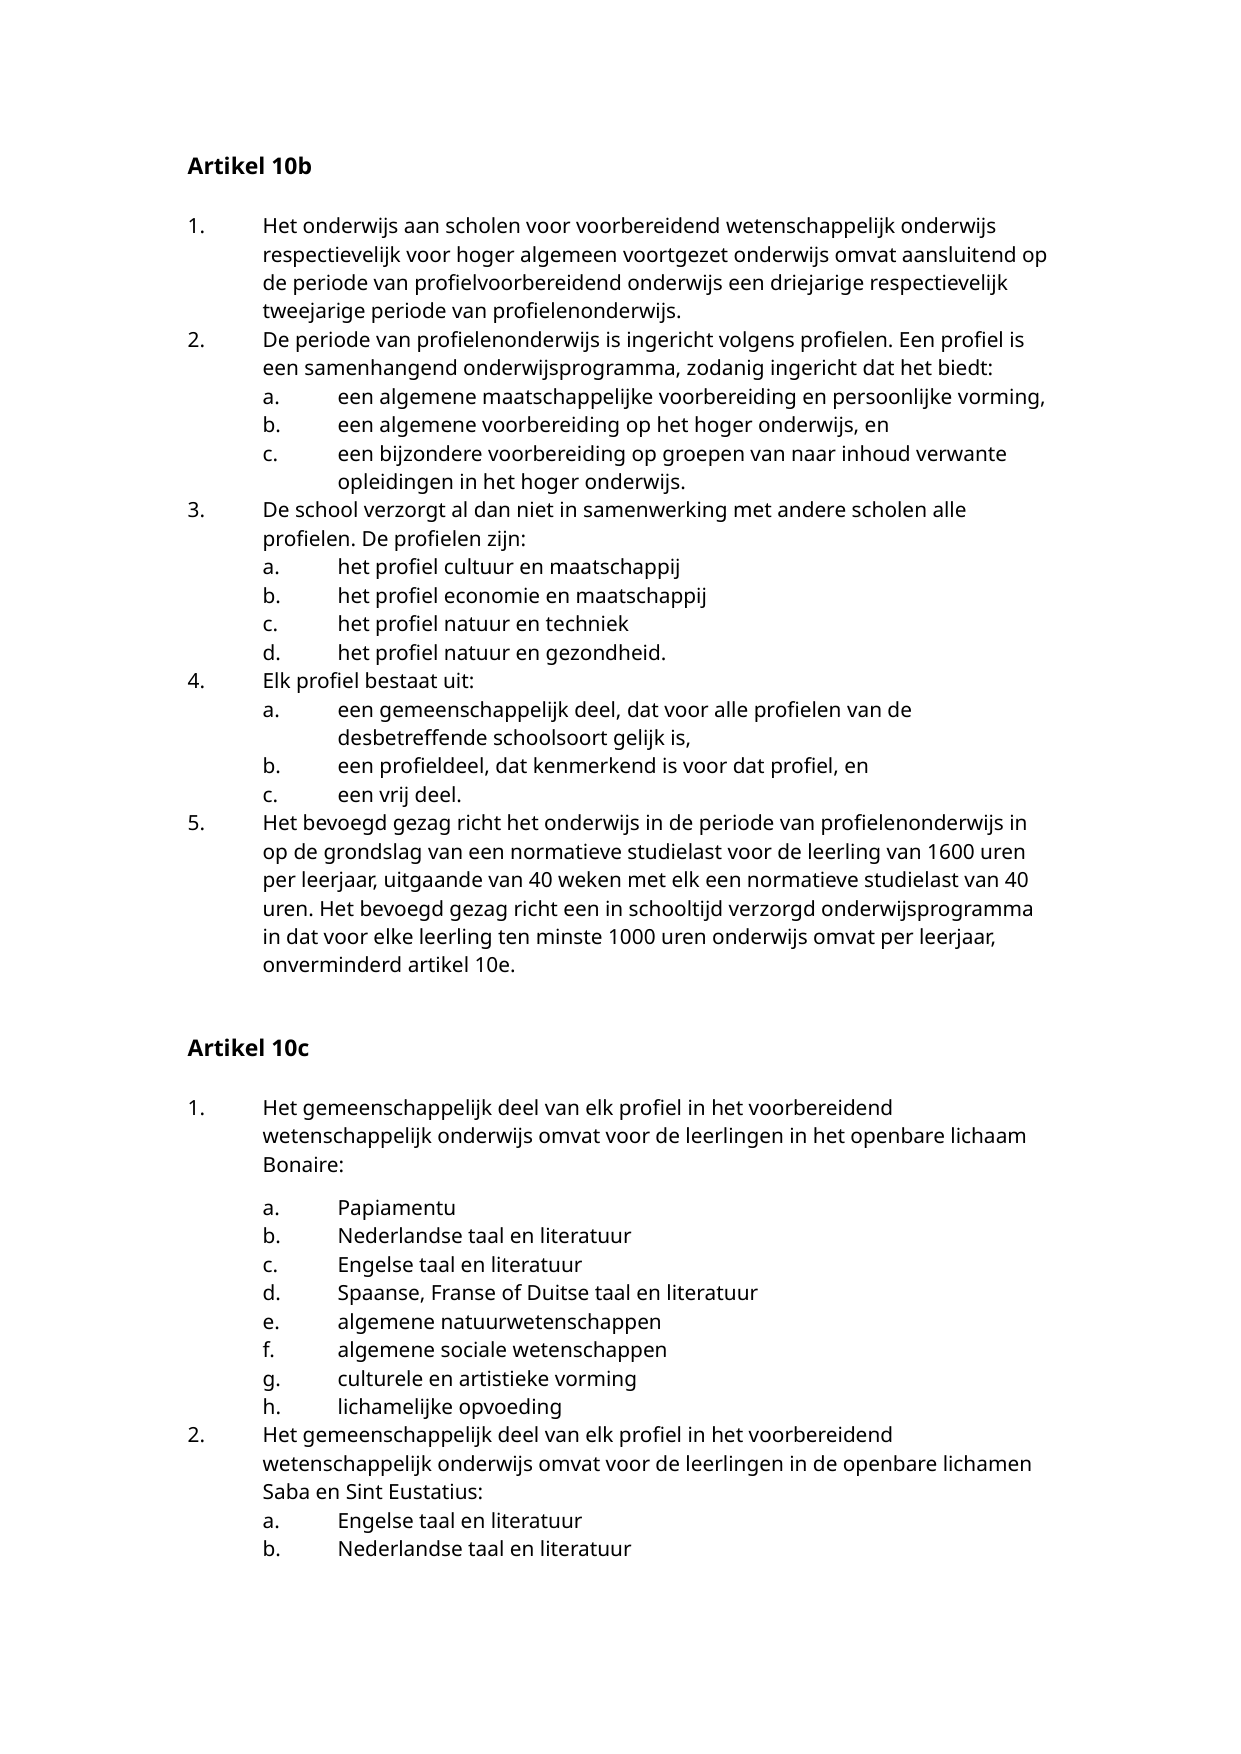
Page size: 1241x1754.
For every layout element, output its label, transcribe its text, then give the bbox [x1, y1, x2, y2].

list De school verzorgt al dan niet in samenwerking met andere scholen alle profielen. De profielen zijn: [187, 496, 1053, 552]
list een gemeenschappelijk deel, dat voor alle profielen van de desbetreffende schoolsoort gelijk is, [262, 695, 1053, 752]
list het profiel natuur en techniek [262, 609, 1053, 638]
list een vrij deel. [262, 780, 1053, 808]
list een algemene voorbereiding op het hoger onderwijs, en [262, 410, 1053, 439]
list een bijzondere voorbereiding op groepen van naar inhoud verwante opleidingen in het hoger onderwijs. [262, 439, 1053, 496]
list het profiel natuur en gezondheid. [262, 638, 1053, 666]
list Spaanse, Franse of Duitse taal en literatuur [262, 1278, 1053, 1307]
list Engelse taal en literatuur [262, 1250, 1053, 1278]
list Het gemeenschappelijk deel van elk profiel in het voorbereidend wetenschappelijk onderwijs omvat voor de leerlingen in de openbare lichamen Saba en Sint Eustatius: [187, 1421, 1053, 1506]
list Nederlandse taal en literatuur [262, 1222, 1053, 1250]
list culturele en artistieke vorming [262, 1364, 1053, 1392]
list De periode van profielenonderwijs is ingericht volgens profielen. Een profiel is een samenhangend onderwijsprogramma, zodanig ingericht dat het biedt: [187, 325, 1053, 382]
list algemene sociale wetenschappen [262, 1335, 1053, 1364]
list Engelse taal en literatuur [262, 1506, 1053, 1534]
list het profiel cultuur en maatschappij [262, 552, 1053, 581]
subtitle Artikel 10b [187, 150, 1053, 181]
list het profiel economie en maatschappij [262, 581, 1053, 609]
subtitle Artikel 10c [187, 1032, 1053, 1063]
list algemene natuurwetenschappen [262, 1307, 1053, 1335]
list een profieldeel, dat kenmerkend is voor dat profiel, en [262, 752, 1053, 780]
list Het onderwijs aan scholen voor voorbereidend wetenschappelijk onderwijs respectievelijk voor hoger algemeen voortgezet onderwijs omvat aansluitend op de periode van profielvoorbereidend onderwijs een driejarige respectievelijk tweejarige periode van profielenonderwijs. [187, 211, 1053, 325]
list Elk profiel bestaat uit: [187, 666, 1053, 695]
list Nederlandse taal en literatuur [262, 1534, 1053, 1563]
list Papiamentu [262, 1193, 1053, 1222]
list een algemene maatschappelijke voorbereiding en persoonlijke vorming, [262, 382, 1053, 410]
list Het gemeenschappelijk deel van elk profiel in het voorbereidend wetenschappelijk onderwijs omvat voor de leerlingen in het openbare lichaam Bonaire: [187, 1093, 1053, 1178]
list lichamelijke opvoeding [262, 1392, 1053, 1421]
list Het bevoegd gezag richt het onderwijs in de periode van profielenonderwijs in op de grondslag van een normatieve studielast voor de leerling van 1600 uren per leerjaar, uitgaande van 40 weken met elk een normatieve studielast van 40 uren. Het bevoegd gezag richt een in schooltijd verzorgd onderwijsprogramma in dat voor elke leerling ten minste 1000 uren onderwijs omvat per leerjaar, onverminderd artikel 10e. [187, 808, 1053, 979]
